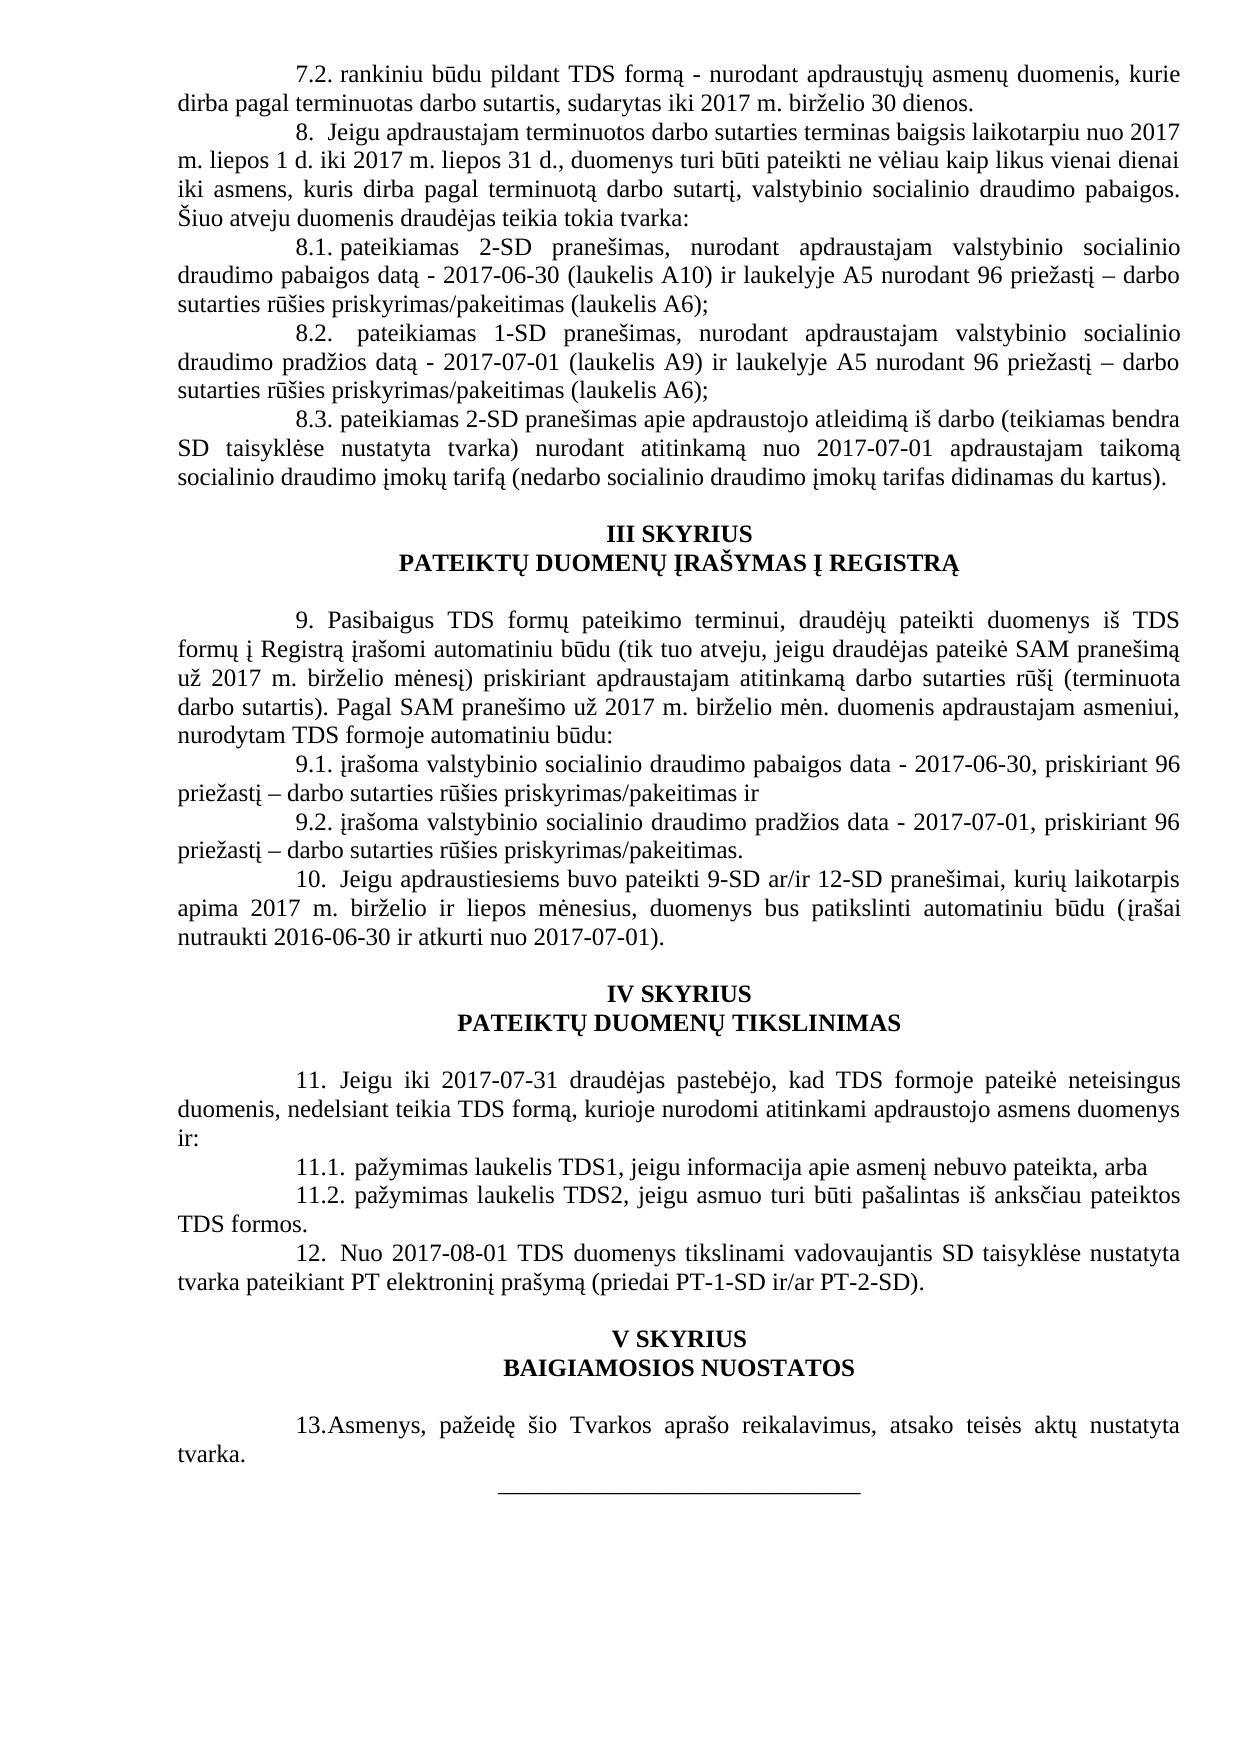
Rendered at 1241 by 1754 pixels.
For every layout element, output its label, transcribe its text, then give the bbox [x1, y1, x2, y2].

text 8.3. pateikiamas 2-SD pranešimas apie apdraustojo atleidimą iš darbo (teikiamas bendra SD taisyklėse nustatyta tvarka) nurodant atitinkamą nuo 2017-07-01 apdraustajam taikomą socialinio draudimo įmokų tarifą (nedarbo socialinio draudimo įmokų tarifas didinamas du kartus). [177, 404, 1181, 490]
text 8. Jeigu apdraustajam terminuotos darbo sutarties terminas baigsis laikotarpiu nuo 2017 m. liepos 1 d. iki 2017 m. liepos 31 d., duomenys turi būti pateikti ne vėliau kaip likus vienai dienai iki asmens, kuris dirba pagal terminuotą darbo sutartį, valstybinio socialinio draudimo pabaigos. Šiuo atveju duomenis draudėjas teikia tokia tvarka: [177, 117, 1181, 232]
text V SKYRIUS [177, 1324, 1181, 1353]
text 9.2. įrašoma valstybinio socialinio draudimo pradžios data - 2017-07-01, priskiriant 96 priežastį – darbo sutarties rūšies priskyrimas/pakeitimas. [177, 807, 1181, 864]
text 12. Nuo 2017-08-01 TDS duomenys tikslinami vadovaujantis SD taisyklėse nustatyta tvarka pateikiant PT elektroninį prašymą (priedai PT-1-SD ir/ar PT-2-SD). [177, 1238, 1181, 1295]
text III SKYRIUS [177, 519, 1181, 548]
text 9. Pasibaigus TDS formų pateikimo terminui, draudėjų pateikti duomenys iš TDS formų į Registrą įrašomi automatiniu būdu (tik tuo atveju, jeigu draudėjas pateikė SAM pranešimą už 2017 m. birželio mėnesį) priskiriant apdraustajam atitinkamą darbo sutarties rūšį (terminuota darbo sutartis). Pagal SAM pranešimo už 2017 m. birželio mėn. duomenis apdraustajam asmeniui, nurodytam TDS formoje automatiniu būdu: [177, 605, 1181, 749]
text 13. Asmenys, pažeidę šio Tvarkos aprašo reikalavimus, atsako teisės aktų nustatyta tvarka. [177, 1410, 1181, 1468]
text PATEIKTŲ DUOMENŲ TIKSLINIMAS [177, 1008, 1181, 1037]
text 11. Jeigu iki 2017-07-31 draudėjas pastebėjo, kad TDS formoje pateikė neteisingus duomenis, nedelsiant teikia TDS formą, kurioje nurodomi atitinkami apdraustojo asmens duomenys ir: [177, 1065, 1181, 1152]
text 8.1. pateikiamas 2-SD pranešimas, nurodant apdraustajam valstybinio socialinio draudimo pabaigos datą - 2017-06-30 (laukelis A10) ir laukelyje A5 nurodant 96 priežastį – darbo sutarties rūšies priskyrimas/pakeitimas (laukelis A6); [177, 232, 1181, 318]
text Iv SKYRIUS [177, 979, 1181, 1008]
text BAIGIAMOSIOS NUOSTATOS [177, 1353, 1181, 1382]
text 8.2. pateikiamas 1-SD pranešimas, nurodant apdraustajam valstybinio socialinio draudimo pradžios datą - 2017-07-01 (laukelis A9) ir laukelyje A5 nurodant 96 priežastį – darbo sutarties rūšies priskyrimas/pakeitimas (laukelis A6); [177, 318, 1181, 404]
text PATEIKTŲ DUOMENŲ ĮRAŠYMAS Į REGISTRĄ [177, 548, 1181, 577]
text 7.2. rankiniu būdu pildant TDS formą - nurodant apdraustųjų asmenų duomenis, kurie dirba pagal terminuotas darbo sutartis, sudarytas iki 2017 m. birželio 30 dienos. [177, 59, 1181, 117]
text 11.2. pažymimas laukelis TDS2, jeigu asmuo turi būti pašalintas iš anksčiau pateiktos TDS formos. [177, 1180, 1181, 1238]
text 10. Jeigu apdraustiesiems buvo pateikti 9-SD ar/ir 12-SD pranešimai, kurių laikotarpis apima 2017 m. birželio ir liepos mėnesius, duomenys bus patikslinti automatiniu būdu (įrašai nutraukti 2016-06-30 ir atkurti nuo 2017-07-01). [177, 864, 1181, 950]
text _____________________________ [177, 1468, 1181, 1497]
text 9.1. įrašoma valstybinio socialinio draudimo pabaigos data - 2017-06-30, priskiriant 96 priežastį – darbo sutarties rūšies priskyrimas/pakeitimas ir [177, 749, 1181, 807]
text 11.1. pažymimas laukelis TDS1, jeigu informacija apie asmenį nebuvo pateikta, arba [295, 1152, 1181, 1180]
